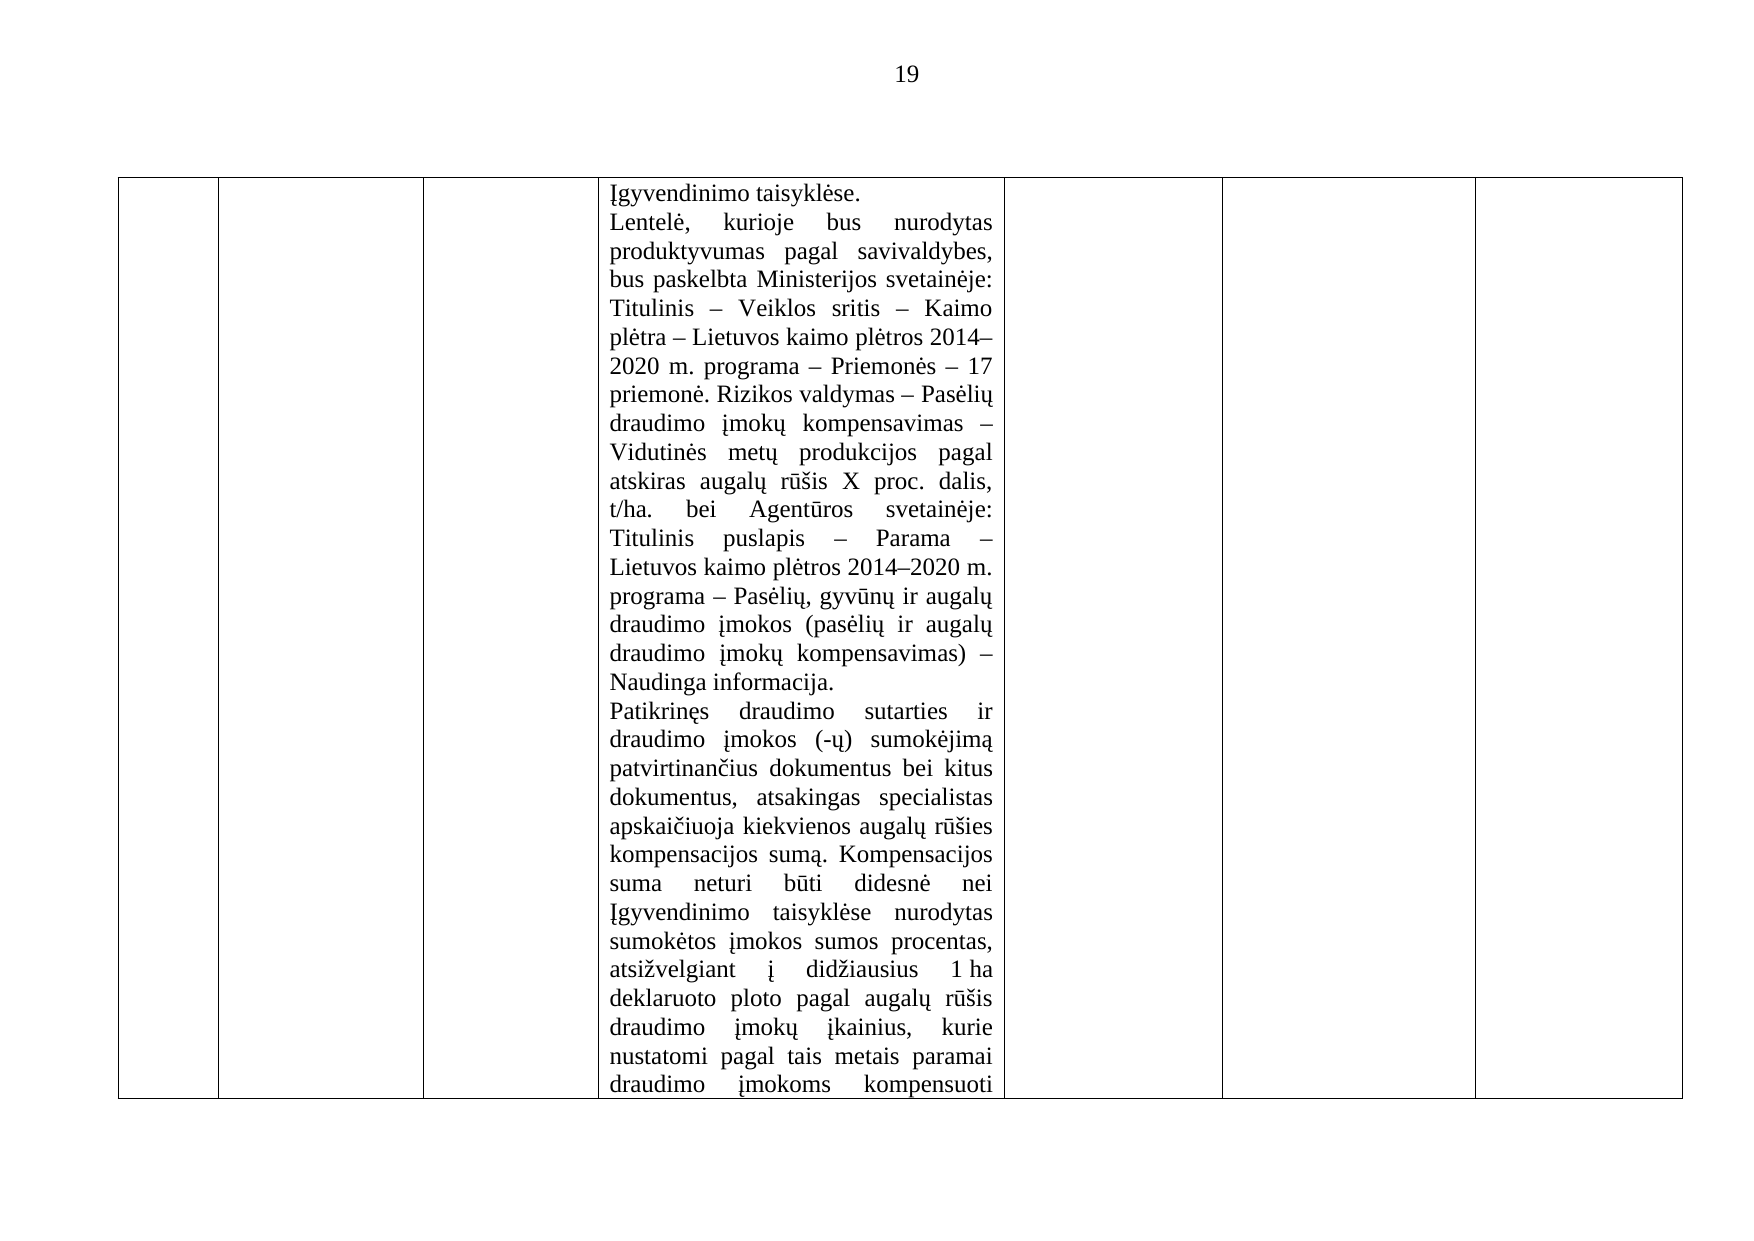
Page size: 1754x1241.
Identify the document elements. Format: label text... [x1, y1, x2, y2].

table_cell [1476, 178, 1682, 1098]
table_cell [424, 178, 598, 1098]
table_cell [1005, 178, 1222, 1098]
table_cell [119, 178, 218, 1098]
table_cell [219, 178, 423, 1098]
table_cell [1223, 178, 1475, 1098]
table_cell Įgyvendinimo taisyklėse. Lentelė, kurioje bus nurodytas produktyvumas pagal savivaldybes, bus paskelbta Ministerijos svetainėje: Titulinis – Veiklos sritis – Kaimo plėtra – Lietuvos kaimo plėtros 2014–2020 m. programa – Priemonės – 17 priemonė. Rizikos valdymas – Pasėlių draudimo įmokų kompensavimas – Vidutinės metų produkcijos pagal atskiras augalų rūšis X proc. dalis, t/ha. bei Agentūros svetainėje: Titulinis puslapis – Parama – Lietuvos kaimo plėtros 2014–2020 m. programa – Pasėlių, gyvūnų ir augalų draudimo įmokos (pasėlių ir augalų draudimo įmokų kompensavimas) – Naudinga informacija. Patikrinęs draudimo sutarties ir draudimo įmokos (-ų) sumokėjimą patvirtinančius dokumentus bei kitus dokumentus, atsakingas specialistas apskaičiuoja kiekvienos augalų rūšies kompensacijos sumą. Kompensacijos suma neturi būti didesnė nei Įgyvendinimo taisyklėse nurodytas sumokėtos įmokos sumos procentas, atsižvelgiant į didžiausius 1 ha deklaruoto ploto pagal augalų rūšis draudimo įmokų įkainius, kurie nustatomi pagal tais metais paramai draudimo įmokoms kompensuoti [599, 178, 1004, 1098]
